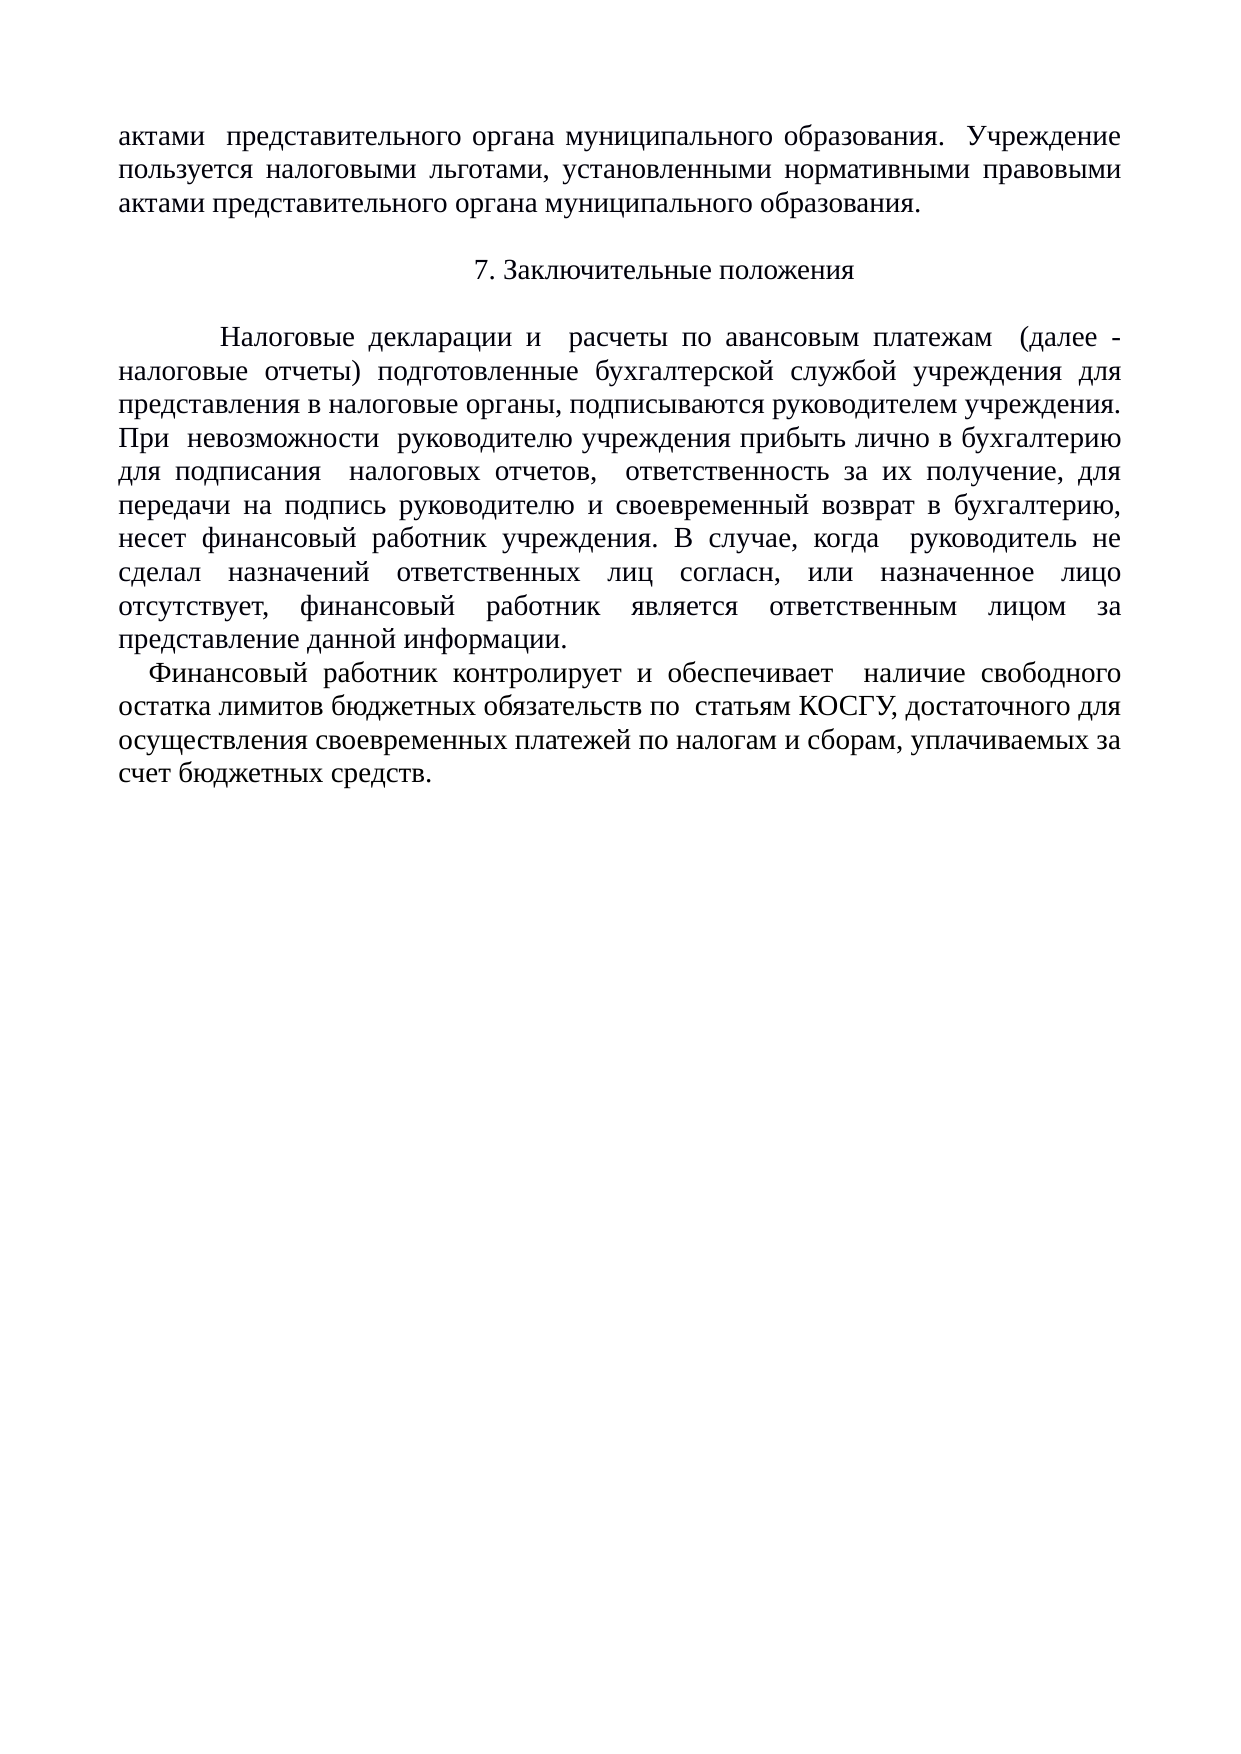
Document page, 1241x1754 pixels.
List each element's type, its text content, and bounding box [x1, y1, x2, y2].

text Налоговые декларации и расчеты по авансовым платежам (далее - налоговые отчеты) подготовленные бухгалтерской службой учреждения для представления в налоговые органы, подписываются руководителем учреждения. При невозможности руководителю учреждения прибыть лично в бухгалтерию для подписания налоговых отчетов, ответственность за их получение, для передачи на подпись руководителю и своевременный возврат в бухгалтерию, несет финансовый работник учреждения. В случае, когда руководитель не сделал назначений ответственных лиц согласн, или назначенное лицо отсутствует, финансовый работник является ответственным лицом за представление данной информации. [118, 319, 1122, 655]
text Финансовый работник контролирует и обеспечивает наличие свободного остатка лимитов бюджетных обязательств по статьям КОСГУ, достаточного для осуществления своевременных платежей по налогам и сборам, уплачиваемых за счет бюджетных средств. [118, 655, 1122, 789]
text актами представительного органа муниципального образования. Учреждение пользуется налоговыми льготами, установленными нормативными правовыми актами представительного органа муниципального образования. [118, 118, 1122, 219]
text 7. Заключительные положения [118, 252, 1122, 286]
